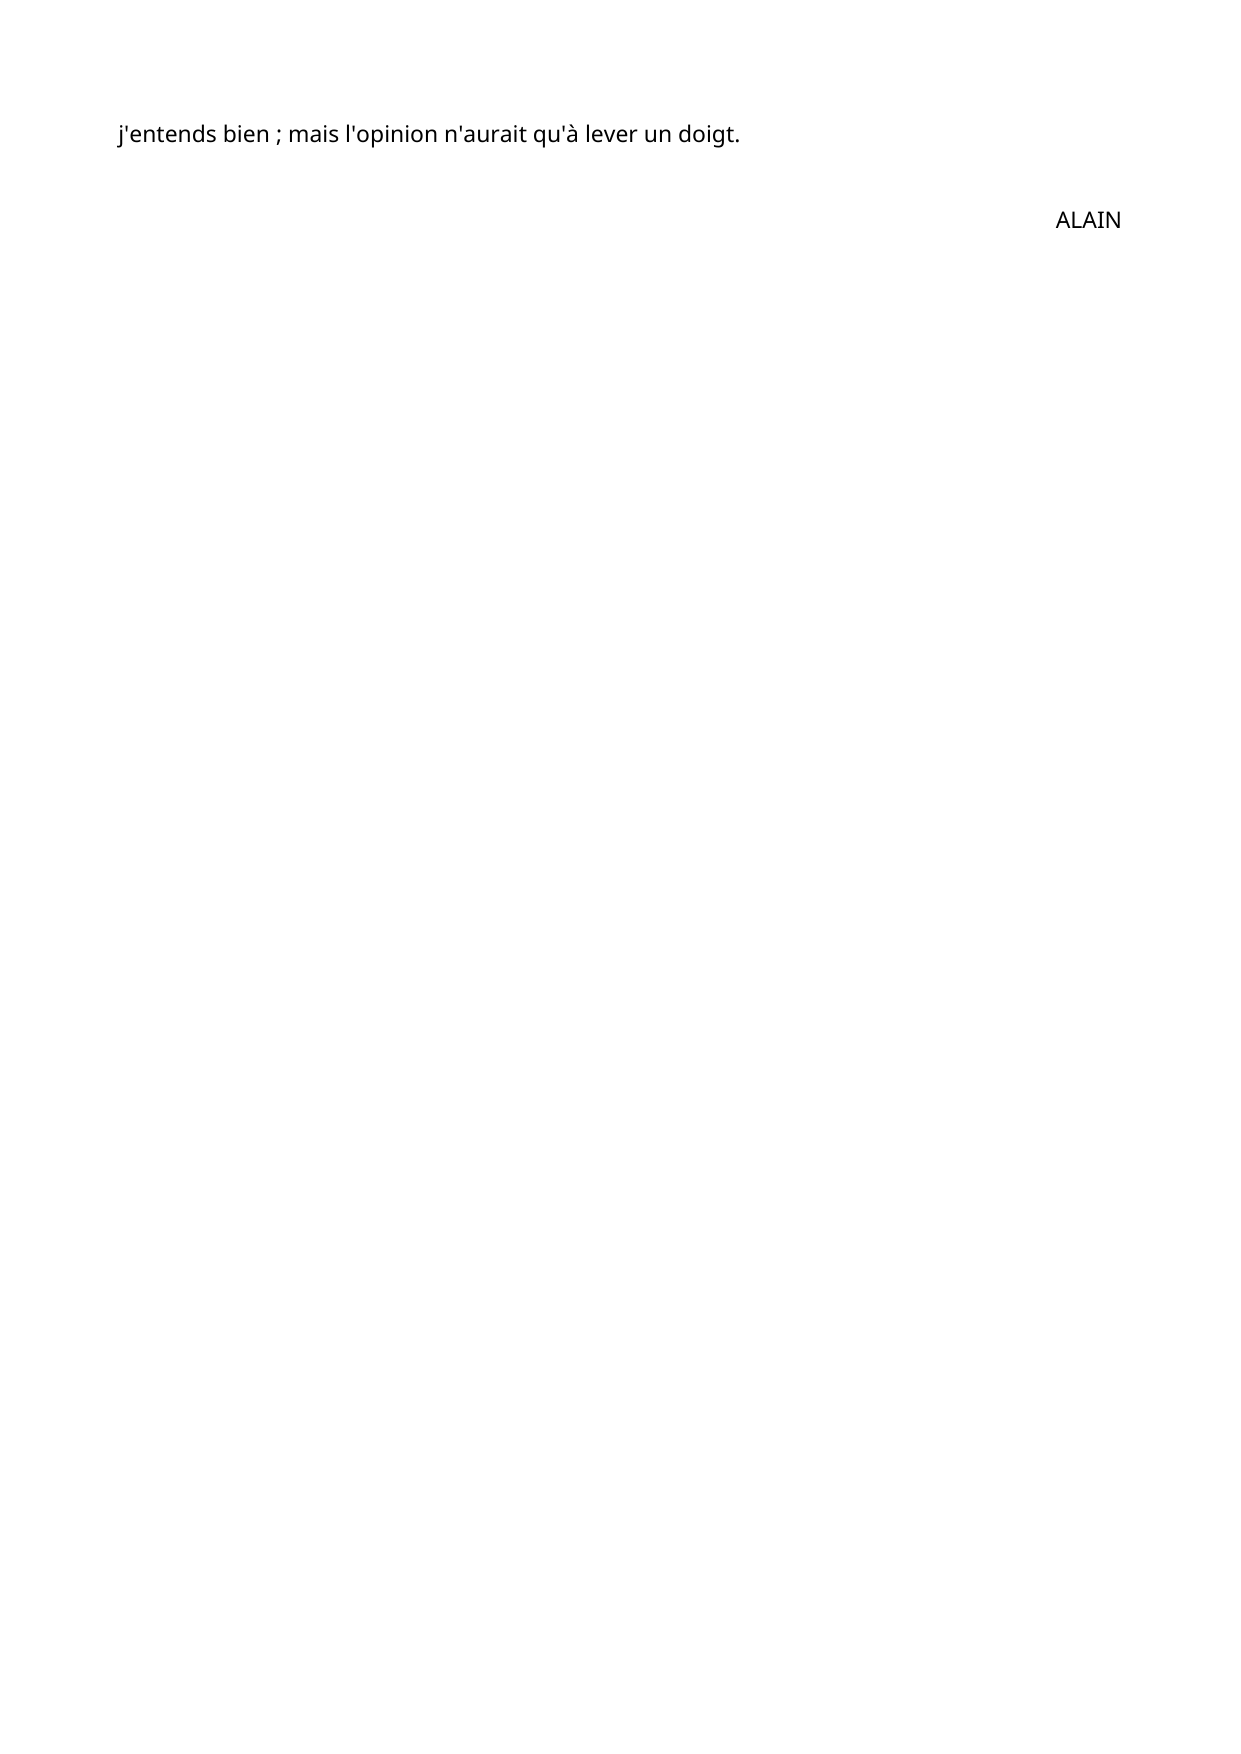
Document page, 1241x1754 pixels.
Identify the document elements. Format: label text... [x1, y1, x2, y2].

text ALAIN [118, 204, 1122, 235]
text j'entends bien ; mais l'opinion n'aurait qu'à lever un doigt. [118, 118, 1122, 149]
